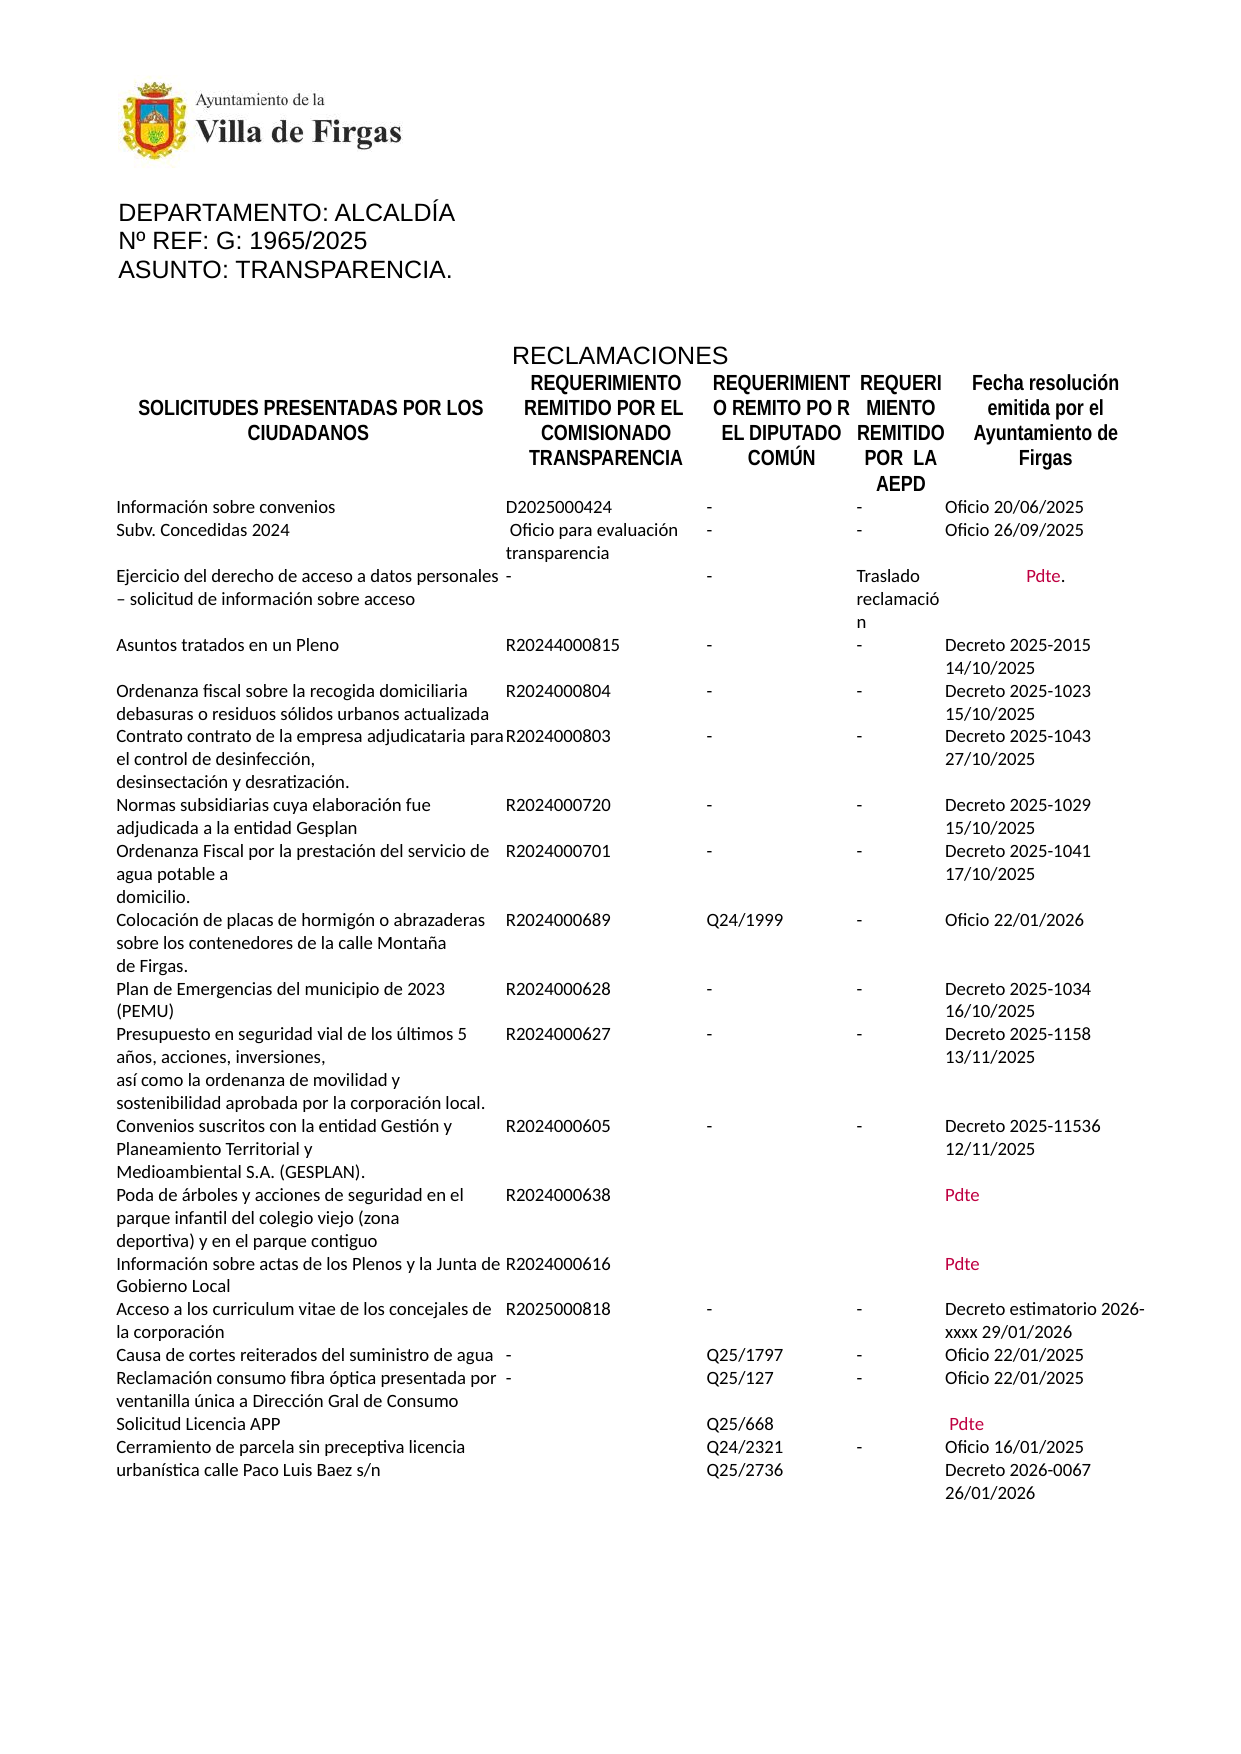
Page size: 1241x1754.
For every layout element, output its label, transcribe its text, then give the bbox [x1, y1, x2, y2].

table_cell Oficio 16/01/2025 Decreto 2026-0067 26/01/2026 [945, 1435, 1146, 1504]
table_cell - [706, 519, 856, 564]
table_cell Oficio para evaluación transparencia [506, 519, 706, 564]
table_cell Pdte. [945, 564, 1146, 633]
table_cell - [706, 564, 856, 633]
table_cell - [856, 1366, 945, 1412]
table_cell - [856, 977, 945, 1023]
table_cell Q25/127 [706, 1366, 856, 1412]
table_cell Plan de Emergencias del municipio de 2023 (PEMU) [116, 977, 506, 1023]
table_cell - [706, 839, 856, 908]
table_cell - [706, 1298, 856, 1343]
table_header SOLICITUDES PRESENTADAS POR LOS CIUDADANOS [116, 370, 506, 496]
table_cell R2024000616 [506, 1252, 706, 1298]
table_cell Oficio 20/06/2025 [945, 496, 1146, 518]
table_cell R2025000818 [506, 1298, 706, 1343]
table_cell Oficio 26/09/2025 [945, 519, 1146, 564]
table_cell - [706, 679, 856, 725]
table_cell Q25/668 [706, 1412, 856, 1435]
table_cell R2024000605 [506, 1114, 706, 1183]
table_cell Oficio 22/01/2025 [945, 1344, 1146, 1366]
table_cell [856, 1412, 945, 1435]
table_cell Causa de cortes reiterados del suministro de agua [116, 1344, 506, 1366]
table_cell Reclamación consumo fibra óptica presentada por ventanilla única a Dirección Gral de Consumo [116, 1366, 506, 1412]
table_cell Solicitud Licencia APP [116, 1412, 506, 1435]
table_cell Subv. Concedidas 2024 [116, 519, 506, 564]
table_cell Ejercicio del derecho de acceso a datos personales – solicitud de información sobre acceso [116, 564, 506, 633]
table_cell - [706, 725, 856, 793]
table_header REQUERIMIENTO REMITO PO R EL DIPUTADO COMÚN [706, 370, 856, 496]
table_cell Normas subsidiarias cuya elaboración fue adjudicada a la entidad Gesplan [116, 794, 506, 839]
table_cell - [856, 1023, 945, 1114]
table_cell Colocación de placas de hormigón o abrazaderas sobre los contenedores de la calle Montaña de Firgas. [116, 908, 506, 977]
table_cell Oficio 22/01/2025 [945, 1366, 1146, 1412]
table_cell R2024000720 [506, 794, 706, 839]
table_cell Oficio 22/01/2026 [945, 908, 1146, 977]
table_cell Pdte [945, 1412, 1146, 1435]
table_header Fecha resolución emitida por el Ayuntamiento de Firgas [945, 370, 1146, 496]
table_cell Q24/1999 [706, 908, 856, 977]
table_cell - [706, 977, 856, 1023]
table_cell - [706, 1114, 856, 1183]
table_cell R20244000815 [506, 633, 706, 679]
table_cell - [856, 1298, 945, 1343]
table_cell [706, 1183, 856, 1252]
table_cell - [856, 1344, 945, 1366]
table_cell Decreto 2025-1041 17/10/2025 [945, 839, 1146, 908]
table_cell Ordenanza fiscal sobre la recogida domiciliaria debasuras o residuos sólidos urbanos actualizada [116, 679, 506, 725]
table_cell [856, 1183, 945, 1252]
table_cell Presupuesto en seguridad vial de los últimos 5 años, acciones, inversiones, así como la ordenanza de movilidad y sostenibilidad aprobada por la corporación local. [116, 1023, 506, 1114]
table_cell - [856, 839, 945, 908]
table_cell - [856, 1114, 945, 1183]
table_cell Decreto 2025-1043 27/10/2025 [945, 725, 1146, 793]
table_cell Decreto 2025-2015 14/10/2025 [945, 633, 1146, 679]
table_cell Decreto 2025-11536 12/11/2025 [945, 1114, 1146, 1183]
table_cell Información sobre actas de los Plenos y la Junta de Gobierno Local [116, 1252, 506, 1298]
table_cell - [706, 794, 856, 839]
table_cell D2025000424 [506, 496, 706, 518]
table_header REQUERIMIENTO REMITIDO POR LA AEPD [856, 370, 945, 496]
table_cell - [856, 679, 945, 725]
table_cell Pdte [945, 1183, 1146, 1252]
text ASUNTO: TRANSPARENCIA. [118, 255, 1122, 284]
table_cell - [706, 633, 856, 679]
table_cell - [856, 519, 945, 564]
table_cell [856, 1252, 945, 1298]
table_cell Q24/2321 Q25/2736 [706, 1435, 856, 1504]
table_cell [506, 1412, 706, 1435]
table_cell - [706, 496, 856, 518]
table_cell - [856, 1435, 945, 1504]
table_cell Acceso a los curriculum vitae de los concejales de la corporación [116, 1298, 506, 1343]
table_cell Decreto estimatorio 2026- xxxx 29/01/2026 [945, 1298, 1146, 1343]
table_cell R2024000689 [506, 908, 706, 977]
table_cell - [856, 496, 945, 518]
table_cell - [856, 908, 945, 977]
table_cell Pdte [945, 1252, 1146, 1298]
table_cell R2024000701 [506, 839, 706, 908]
table_cell [706, 1252, 856, 1298]
text Nº REF: G: 1965/2025 [118, 226, 1122, 255]
table_cell Asuntos tratados en un Pleno [116, 633, 506, 679]
table_cell R2024000804 [506, 679, 706, 725]
table_cell [506, 1435, 706, 1504]
table_cell Decreto 2025-1034 16/10/2025 [945, 977, 1146, 1023]
table_cell - [856, 633, 945, 679]
table_cell Decreto 2025-1023 15/10/2025 [945, 679, 1146, 725]
table_cell Q25/1797 [706, 1344, 856, 1366]
table_cell Información sobre convenios [116, 496, 506, 518]
table_cell R2024000638 [506, 1183, 706, 1252]
table_cell - [506, 1366, 706, 1412]
table_cell - [506, 564, 706, 633]
table_cell Decreto 2025-1158 13/11/2025 [945, 1023, 1146, 1114]
table_cell Poda de árboles y acciones de seguridad en el parque infantil del colegio viejo (zona deportiva) y en el parque contiguo [116, 1183, 506, 1252]
table_cell R2024000627 [506, 1023, 706, 1114]
table_cell - [856, 725, 945, 793]
table_header REQUERIMIENTO REMITIDO POR EL COMISIONADO TRANSPARENCIA [506, 370, 706, 496]
table_cell R2024000803 [506, 725, 706, 793]
table_cell R2024000628 [506, 977, 706, 1023]
table_cell Decreto 2025-1029 15/10/2025 [945, 794, 1146, 839]
table_cell - [856, 794, 945, 839]
table_cell Traslado reclamación [856, 564, 945, 633]
table_cell Ordenanza Fiscal por la prestación del servicio de agua potable a domicilio. [116, 839, 506, 908]
table_cell - [706, 1023, 856, 1114]
table_cell - [506, 1344, 706, 1366]
table_cell Contrato contrato de la empresa adjudicataria para el control de desinfección, desinsectación y desratización. [116, 725, 506, 793]
text RECLAMACIONES [118, 341, 1122, 370]
table_cell Cerramiento de parcela sin preceptiva licencia urbanística calle Paco Luis Baez s/n [116, 1435, 506, 1504]
text DEPARTAMENTO: ALCALDÍA [118, 197, 1122, 226]
table_cell Convenios suscritos con la entidad Gestión y Planeamiento Territorial y Medioambiental S.A. (GESPLAN). [116, 1114, 506, 1183]
